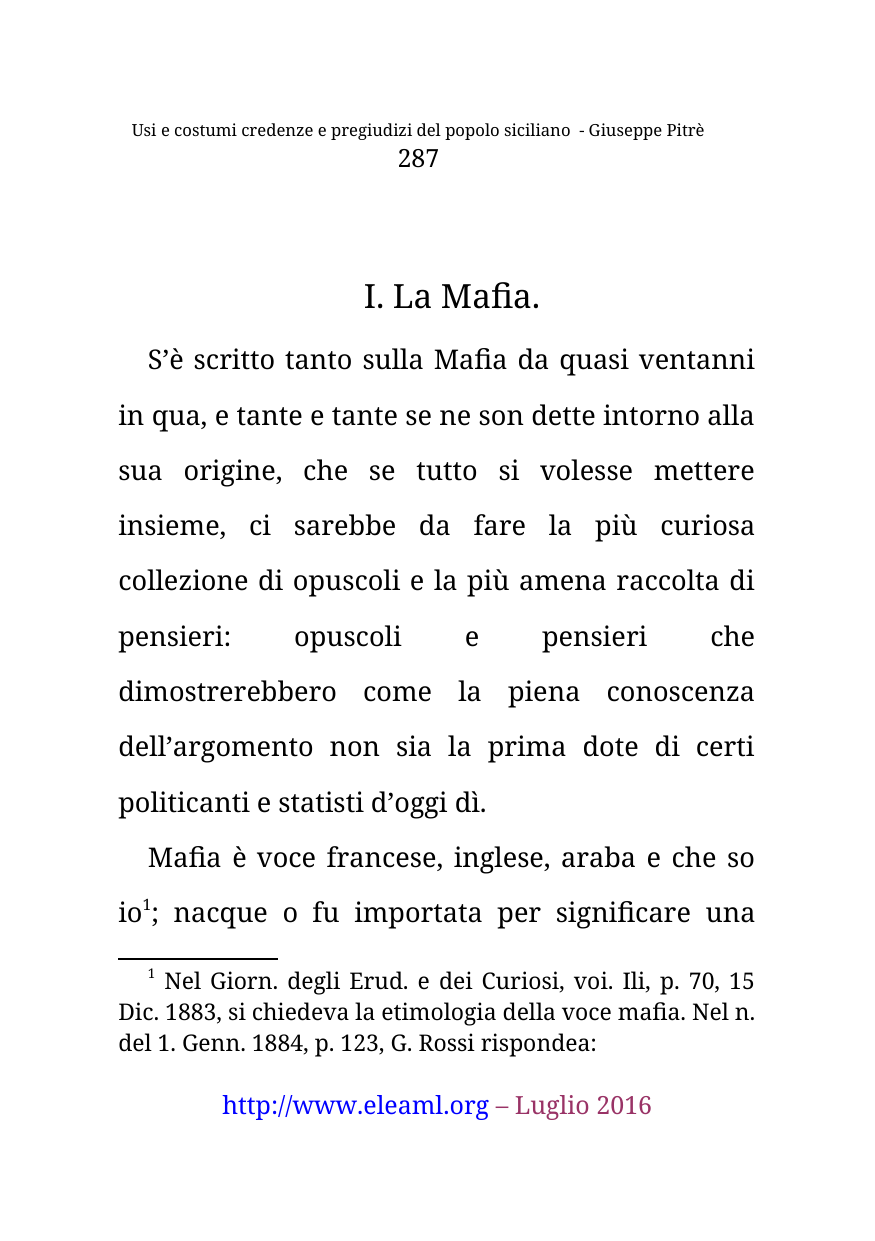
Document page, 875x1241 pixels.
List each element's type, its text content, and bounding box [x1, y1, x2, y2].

text S’è scritto tanto sulla Mafia da quasi ventanni in qua, e tante e tante se ne son dette intorno alla sua origine, che se tutto si volesse mettere insieme, ci sarebbe da fare la più curiosa collezione di opuscoli e la più amena raccolta di pensieri: opuscoli e pensieri che dimostrerebbero come la piena conoscenza dell’argomento non sia la prima dote di certi politicanti e statisti d’oggi dì. [118, 341, 756, 820]
text Mafia è voce francese, inglese, araba e che so io; nacque o fu importata per significare una [118, 838, 756, 931]
text Nel Giorn. degli Erud. e dei Curiosi, voi. Ili, p. 70, 15 Dic. 1883, si chiedeva la etimologia della voce mafia. Nel n. del 1. Genn. 1884, p. 123, G. Rossi rispondea: [118, 965, 756, 1058]
text I. La Mafia. [118, 272, 756, 318]
